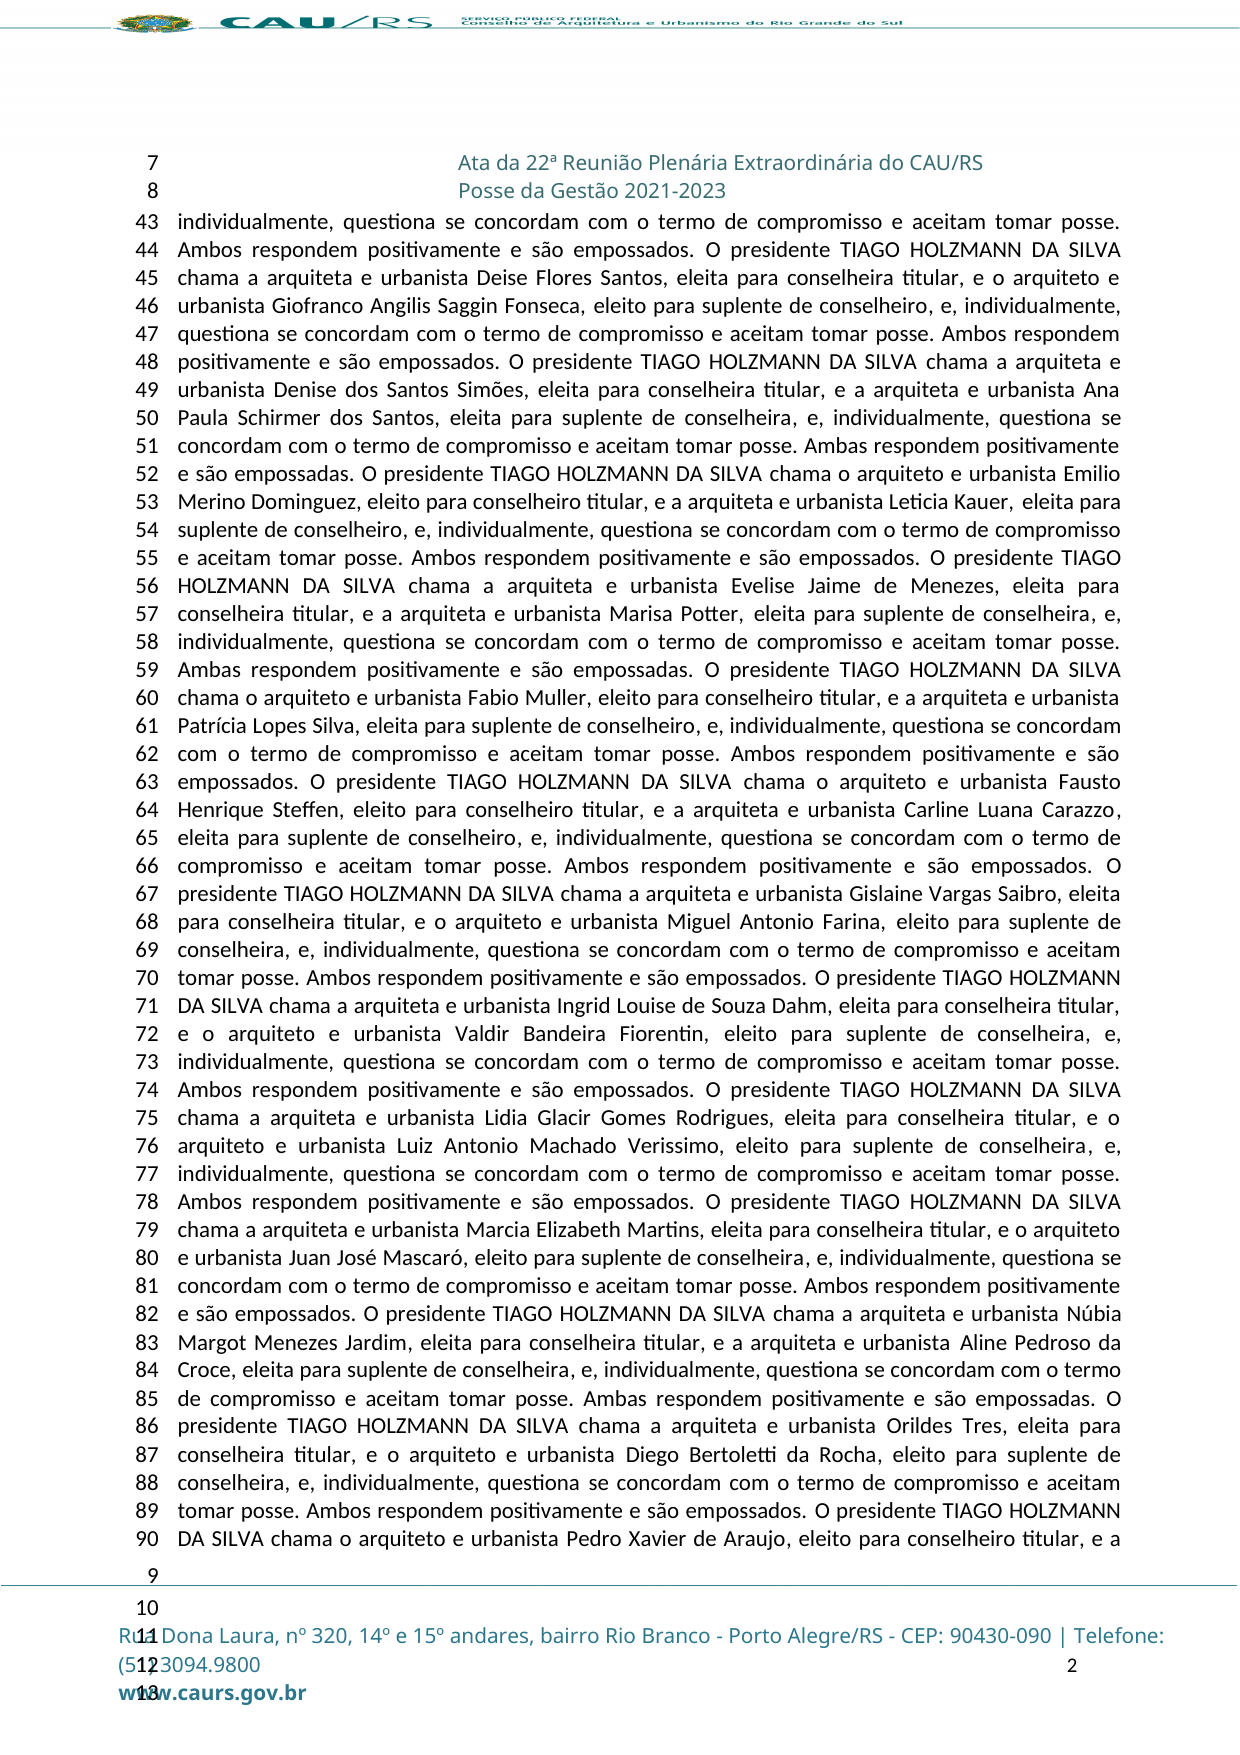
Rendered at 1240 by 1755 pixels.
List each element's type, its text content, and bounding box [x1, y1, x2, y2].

text individualmente, questiona se concordam com o termo de compromisso e aceitam tomar posse. Ambos respondem positivamente e são empossados. O presidente TIAGO HOLZMANN DA SILVA chama a arquiteta e urbanista Deise Flores Santos, eleita para conselheira titular, e o arquiteto e urbanista Giofranco Angilis Saggin Fonseca, eleito para suplente de conselheiro, e, individualmente, questiona se concordam com o termo de compromisso e aceitam tomar posse. Ambos respondem positivamente e são empossados. O presidente TIAGO HOLZMANN DA SILVA chama a arquiteta e urbanista Denise dos Santos Simões, eleita para conselheira titular, e a arquiteta e urbanista Ana Paula Schirmer dos Santos, eleita para suplente de conselheira, e, individualmente, questiona se concordam com o termo de compromisso e aceitam tomar posse. Ambas respondem positivamente e são empossadas. O presidente TIAGO HOLZMANN DA SILVA chama o arquiteto e urbanista Emilio Merino Dominguez, eleito para conselheiro titular, e a arquiteta e urbanista Leticia Kauer, eleita para suplente de conselheiro, e, individualmente, questiona se concordam com o termo de compromisso e aceitam tomar posse. Ambos respondem positivamente e são empossados. O presidente TIAGO HOLZMANN DA SILVA chama a arquiteta e urbanista Evelise Jaime de Menezes, eleita para conselheira titular, e a arquiteta e urbanista Marisa Potter, eleita para suplente de conselheira, e, individualmente, questiona se concordam com o termo de compromisso e aceitam tomar posse. Ambas respondem positivamente e são empossadas. O presidente TIAGO HOLZMANN DA SILVA chama o arquiteto e urbanista Fabio Muller, eleito para conselheiro titular, e a arquiteta e urbanista Patrícia Lopes Silva, eleita para suplente de conselheiro, e, individualmente, questiona se concordam com o termo de compromisso e aceitam tomar posse. Ambos respondem positivamente e são empossados. O presidente TIAGO HOLZMANN DA SILVA chama o arquiteto e urbanista Fausto Henrique Steffen, eleito para conselheiro titular, e a arquiteta e urbanista Carline Luana Carazzo, eleita para suplente de conselheiro, e, individualmente, questiona se concordam com o termo de compromisso e aceitam tomar posse. Ambos respondem positivamente e são empossados. O presidente TIAGO HOLZMANN DA SILVA chama a arquiteta e urbanista Gislaine Vargas Saibro, eleita para conselheira titular, e o arquiteto e urbanista Miguel Antonio Farina, eleito para suplente de conselheira, e, individualmente, questiona se concordam com o termo de compromisso e aceitam tomar posse. Ambos respondem positivamente e são empossados. O presidente TIAGO HOLZMANN DA SILVA chama a arquiteta e urbanista Ingrid Louise de Souza Dahm, eleita para conselheira titular, e o arquiteto e urbanista Valdir Bandeira Fiorentin, eleito para suplente de conselheira, e, individualmente, questiona se concordam com o termo de compromisso e aceitam tomar posse. Ambos respondem positivamente e são empossados. O presidente TIAGO HOLZMANN DA SILVA chama a arquiteta e urbanista Lidia Glacir Gomes Rodrigues, eleita para conselheira titular, e o arquiteto e urbanista Luiz Antonio Machado Verissimo, eleito para suplente de conselheira, e, individualmente, questiona se concordam com o termo de compromisso e aceitam tomar posse. Ambos respondem positivamente e são empossados. O presidente TIAGO HOLZMANN DA SILVA chama a arquiteta e urbanista Marcia Elizabeth Martins, eleita para conselheira titular, e o arquiteto e urbanista Juan José Mascaró, eleito para suplente de conselheira, e, individualmente, questiona se concordam com o termo de compromisso e aceitam tomar posse. Ambos respondem positivamente e são empossados. O presidente TIAGO HOLZMANN DA SILVA chama a arquiteta e urbanista Núbia Margot Menezes Jardim, eleita para conselheira titular, e a arquiteta e urbanista Aline Pedroso da Croce, eleita para suplente de conselheira, e, individualmente, questiona se concordam com o termo de compromisso e aceitam tomar posse. Ambas respondem positivamente e são empossadas. O presidente TIAGO HOLZMANN DA SILVA chama a arquiteta e urbanista Orildes Tres, eleita para conselheira titular, e o arquiteto e urbanista Diego Bertoletti da Rocha, eleito para suplente de conselheira, e, individualmente, questiona se concordam com o termo de compromisso e aceitam tomar posse. Ambos respondem positivamente e são empossados. O presidente TIAGO HOLZMANN DA SILVA chama o arquiteto e urbanista Pedro Xavier de Araujo, eleito para conselheiro titular, e a [177, 207, 1121, 1552]
